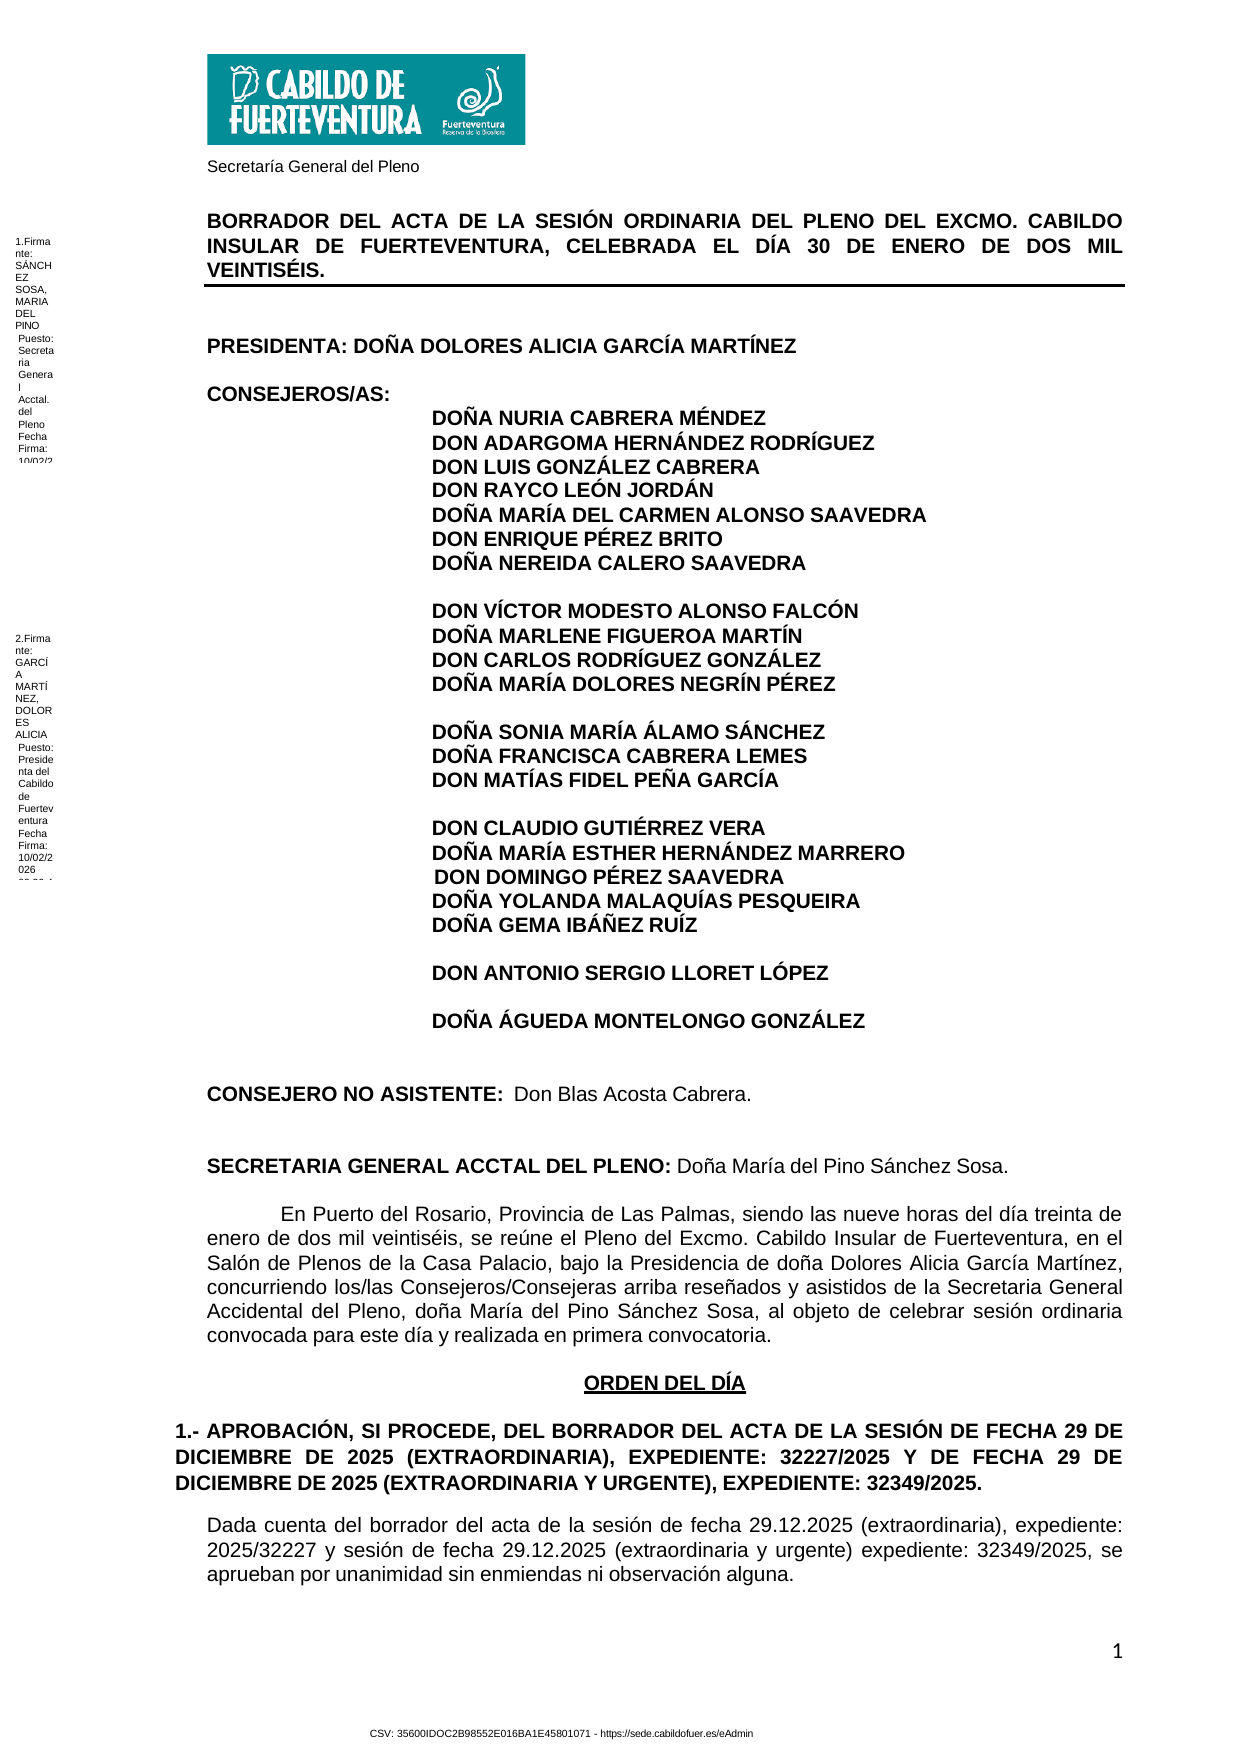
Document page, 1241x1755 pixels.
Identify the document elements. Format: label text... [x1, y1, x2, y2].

text CONSEJERO NO ASISTENTE: Don Blas Acosta Cabrera. [207, 1081, 1138, 1106]
subtitle 1 [175, 1637, 1123, 1665]
text En Puerto del Rosario, Provincia de Las Palmas, siendo las nueve horas del día treinta de enero de dos mil veintiséis, se reúne el Pleno del Excmo. Cabildo Insular de Fuerteventura, en el Salón de Plenos de la Casa Palacio, bajo la Presidencia de doña Dolores Alicia García Martínez, concurriendo los/las Consejeros/Consejeras arriba reseñados y asistidos de la Secretaria General Accidental del Pleno, doña María del Pino Sánchez Sosa, al objeto de celebrar sesión ordinaria convocada para este día y realizada en primera convocatoria. [207, 1202, 1123, 1347]
text SECRETARIA GENERAL ACCTAL DEL PLENO: Doña María del Pino Sánchez Sosa. [207, 1154, 1138, 1178]
text 1.Firmante: SÁNCHEZ SOSA,MARIA DEL PINO [15, 236, 54, 332]
text CONSEJEROS/AS: [207, 382, 1138, 406]
text DOÑA YOLANDA MALAQUÍAS PESQUEIRA DOÑA GEMA IBÁÑEZ RUÍZ [432, 889, 880, 937]
text BORRADOR DEL ACTA DE LA SESIÓN ORDINARIA DEL PLENO DEL EXCMO. CABILDO INSULAR DE FUERTEVENTURA, CELEBRADA EL DÍA 30 DE ENERO DE DOS MIL VEINTISÉIS. [207, 209, 1123, 282]
text ORDEN DEL DÍA [479, 1371, 850, 1395]
text Dada cuenta del borrador del acta de la sesión de fecha 29.12.2025 (extraordinaria), expediente: 2025/32227 y sesión de fecha 29.12.2025 (extraordinaria y urgente) expediente: 32349/2025, se aprueban por unanimidad sin enmiendas ni observación alguna. [207, 1513, 1123, 1586]
text DON VÍCTOR MODESTO ALONSO FALCÓN DOÑA MARLENE FIGUEROA MARTÍN [432, 599, 880, 648]
text DON ANTONIO SERGIO LLORET LÓPEZ DOÑA ÁGUEDA MONTELONGO GONZÁLEZ [432, 961, 880, 1033]
text DON ADARGOMA HERNÁNDEZ RODRÍGUEZ DON LUIS GONZÁLEZ CABRERA [432, 431, 880, 479]
text DON CLAUDIO GUTIÉRREZ VERA [432, 816, 1138, 840]
text DOÑA NURIA CABRERA MÉNDEZ [432, 406, 1138, 430]
text DOÑA MARÍA ESTHER HERNÁNDEZ MARRERO DON DOMINGO PÉREZ SAAVEDRA [432, 840, 948, 889]
text DOÑA NEREIDA CALERO SAAVEDRA [432, 551, 1138, 575]
text DOÑA SONIA MARÍA ÁLAMO SÁNCHEZ DOÑA FRANCISCA CABRERA LEMES DON MATÍAS FIDEL PEÑA GARCÍA [432, 720, 851, 792]
text DOÑA MARÍA DEL CARMEN ALONSO SAAVEDRA DON ENRIQUE PÉREZ BRITO [432, 503, 948, 551]
subtitle 1.- APROBACIÓN, SI PROCEDE, DEL BORRADOR DEL ACTA DE LA SESIÓN DE FECHA 29 DE DICIEMBRE DE 2025 (EXTRAORDINARIA), EXPEDIENTE: 32227/2025 Y DE FECHA 29 DE DICIEMBRE DE 2025 (EXTRAORDINARIA Y URGENTE), EXPEDIENTE: 32349/2025. [175, 1419, 1123, 1495]
text 2.Firmante: GARCÍA MARTÍNEZ, DOLORES ALICIA [15, 633, 54, 741]
text DON RAYCO LEÓN JORDÁN [432, 479, 1138, 503]
text Puesto: Secretaria General Acctal. del Pleno Fecha Firma: 10/02/2026 08:45:22 [18, 332, 54, 463]
text PRESIDENTA: DOÑA DOLORES ALICIA GARCÍA MARTÍNEZ [207, 334, 1138, 358]
text DON CARLOS RODRÍGUEZ GONZÁLEZ DOÑA MARÍA DOLORES NEGRÍN PÉREZ [432, 648, 880, 696]
text Puesto: Presidenta del Cabildo de Fuerteventura Fecha Firma: 10/02/2026 09:39:40 [18, 741, 54, 879]
